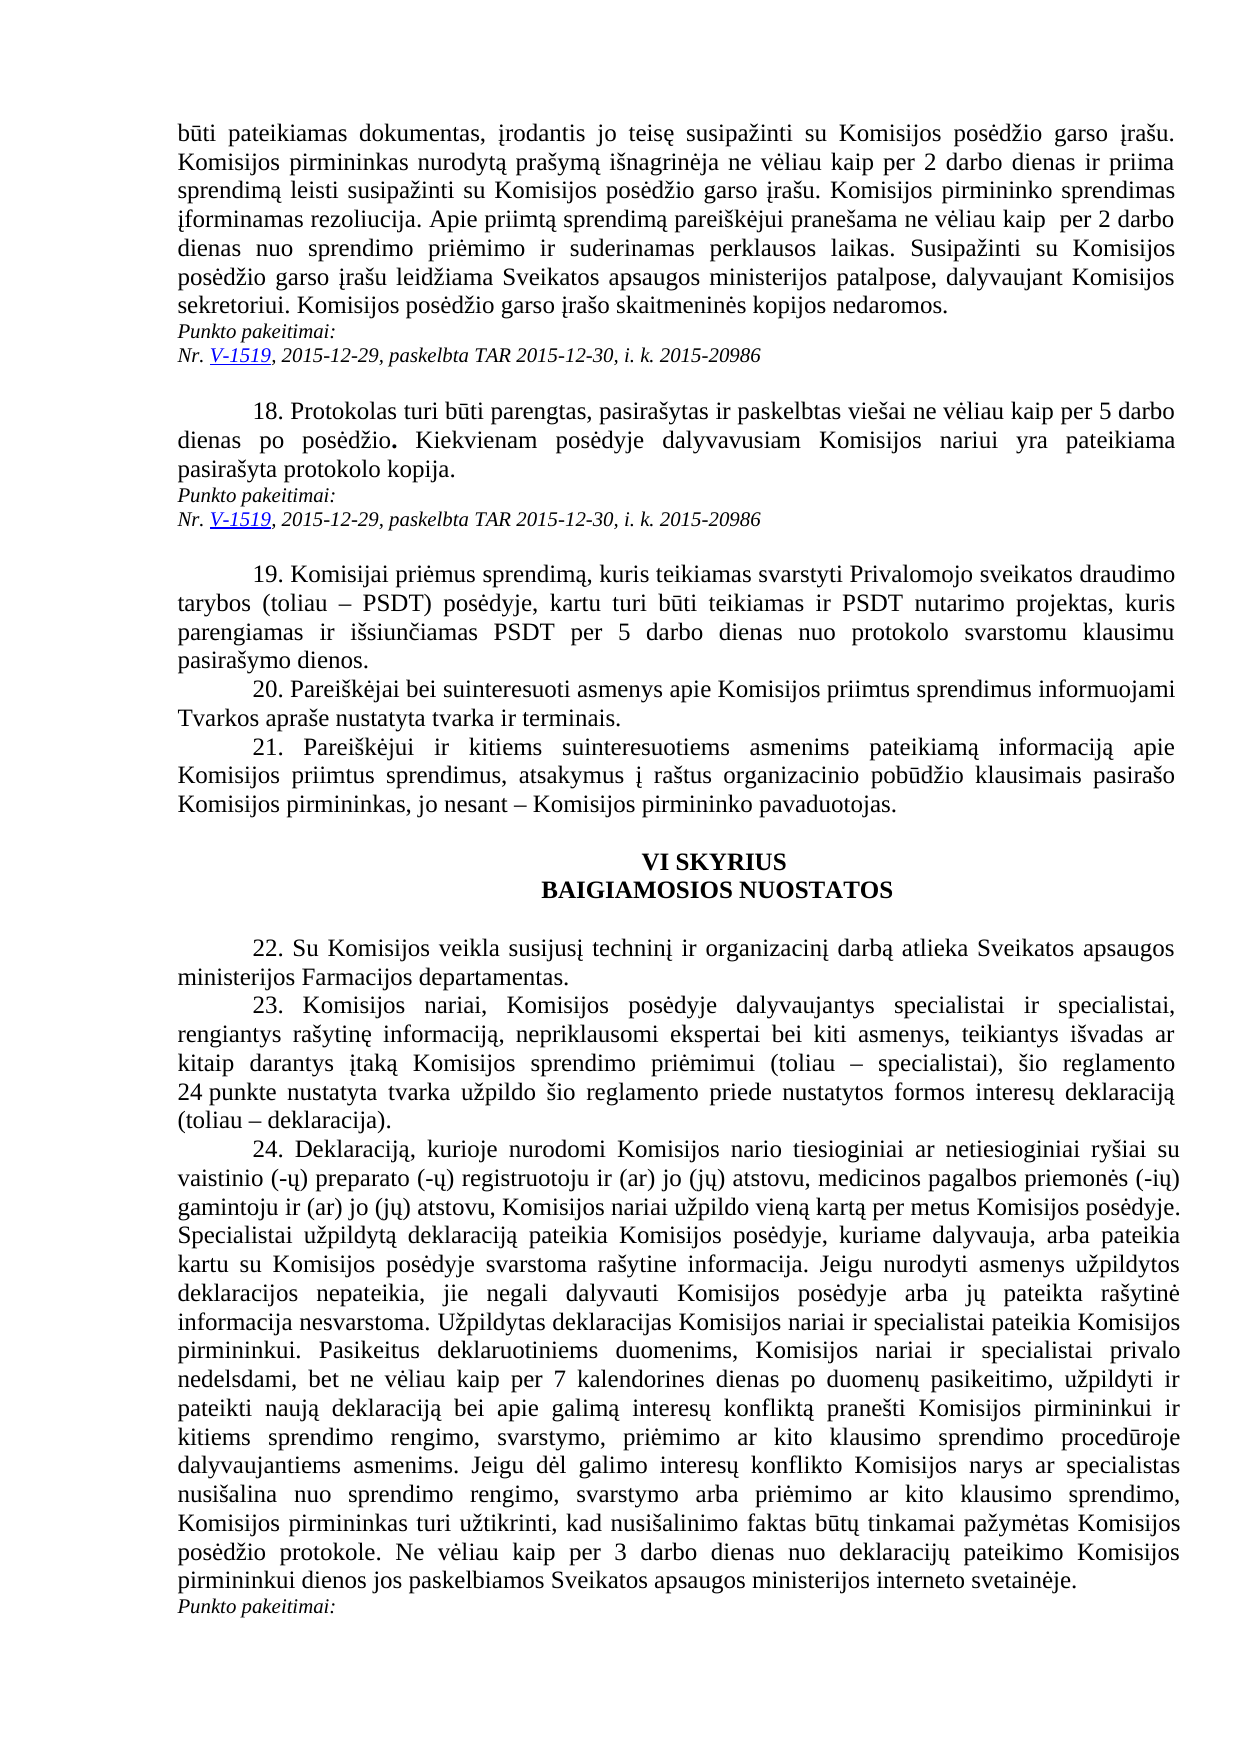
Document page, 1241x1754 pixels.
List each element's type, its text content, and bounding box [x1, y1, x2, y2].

text Nr. V-1519, 2015-12-29, paskelbta TAR 2015-12-30, i. k. 2015-20986 [177, 343, 1181, 367]
text 24. Deklaraciją, kurioje nurodomi Komisijos nario tiesioginiai ar netiesioginiai ryšiai su vaistinio (-ų) preparato (-ų) registruotoju ir (ar) jo (jų) atstovu, medicinos pagalbos priemonės (-ių) gamintoju ir (ar) jo (jų) atstovu, Komisijos nariai užpildo vieną kartą per metus Komisijos posėdyje. Specialistai užpildytą deklaraciją pateikia Komisijos posėdyje, kuriame dalyvauja, arba pateikia kartu su Komisijos posėdyje svarstoma rašytine informacija. Jeigu nurodyti asmenys užpildytos deklaracijos nepateikia, jie negali dalyvauti Komisijos posėdyje arba jų pateikta rašytinė informacija nesvarstoma. Užpildytas deklaracijas Komisijos nariai ir specialistai pateikia Komisijos pirmininkui. Pasikeitus deklaruotiniems duomenims, Komisijos nariai ir specialistai privalo nedelsdami, bet ne vėliau kaip per 7 kalendorines dienas po duomenų pasikeitimo, užpildyti ir pateikti naują deklaraciją bei apie galimą interesų konfliktą pranešti Komisijos pirmininkui ir kitiems sprendimo rengimo, svarstymo, priėmimo ar kito klausimo sprendimo procedūroje dalyvaujantiems asmenims. Jeigu dėl galimo interesų konflikto Komisijos narys ar specialistas nusišalina nuo sprendimo rengimo, svarstymo arba priėmimo ar kito klausimo sprendimo, Komisijos pirmininkas turi užtikrinti, kad nusišalinimo faktas būtų tinkamai pažymėtas Komisijos posėdžio protokole. Ne vėliau kaip per 3 darbo dienas nuo deklaracijų pateikimo Komisijos pirmininkui dienos jos paskelbiamos Sveikatos apsaugos ministerijos interneto svetainėje. [177, 1134, 1181, 1594]
text VI SKYRIUS [177, 847, 1176, 876]
text 19. Komisijai priėmus sprendimą, kuris teikiamas svarstyti Privalomojo sveikatos draudimo tarybos (toliau – PSDT) posėdyje, kartu turi būti teikiamas ir PSDT nutarimo projektas, kuris parengiamas ir išsiunčiamas PSDT per 5 darbo dienas nuo protokolo svarstomu klausimu pasirašymo dienos. [177, 559, 1176, 674]
text Punkto pakeitimai: [177, 319, 1181, 343]
text 21. Pareiškėjui ir kitiems suinteresuotiems asmenims pateikiamą informaciją apie Komisijos priimtus sprendimus, atsakymus į raštus organizacinio pobūdžio klausimais pasirašo Komisijos pirmininkas, jo nesant – Komisijos pirmininko pavaduotojas. [177, 732, 1176, 818]
text 23. Komisijos nariai, Komisijos posėdyje dalyvaujantys specialistai ir specialistai, rengiantys rašytinę informaciją, nepriklausomi ekspertai bei kiti asmenys, teikiantys išvadas ar kitaip darantys įtaką Komisijos sprendimo priėmimui (toliau – specialistai), šio reglamento 24 punkte nustatyta tvarka užpildo šio reglamento priede nustatytos formos interesų deklaraciją (toliau – deklaracija). [177, 991, 1176, 1134]
text 18. Protokolas turi būti parengtas, pasirašytas ir paskelbtas viešai ne vėliau kaip per 5 darbo dienas po posėdžio. Kiekvienam posėdyje dalyvavusiam Komisijos nariui yra pateikiama pasirašyta protokolo kopija. [177, 396, 1176, 482]
text 20. Pareiškėjai bei suinteresuoti asmenys apie Komisijos priimtus sprendimus informuojami Tvarkos apraše nustatyta tvarka ir terminais. [177, 674, 1176, 732]
text Nr. V-1519, 2015-12-29, paskelbta TAR 2015-12-30, i. k. 2015-20986 [177, 507, 1181, 531]
text BAIGIAMOSIOS NUOSTATOS [177, 876, 1176, 904]
text Punkto pakeitimai: [177, 482, 1181, 507]
text 22. Su Komisijos veikla susijusį techninį ir organizacinį darbą atlieka Sveikatos apsaugos ministerijos Farmacijos departamentas. [177, 933, 1176, 991]
text būti pateikiamas dokumentas, įrodantis jo teisę susipažinti su Komisijos posėdžio garso įrašu. Komisijos pirmininkas nurodytą prašymą išnagrinėja ne vėliau kaip per 2 darbo dienas ir priima sprendimą leisti susipažinti su Komisijos posėdžio garso įrašu. Komisijos pirmininko sprendimas įforminamas rezoliucija. Apie priimtą sprendimą pareiškėjui pranešama ne vėliau kaip per 2 darbo dienas nuo sprendimo priėmimo ir suderinamas perklausos laikas. Susipažinti su Komisijos posėdžio garso įrašu leidžiama Sveikatos apsaugos ministerijos patalpose, dalyvaujant Komisijos sekretoriui. Komisijos posėdžio garso įrašo skaitmeninės kopijos nedaromos. [177, 118, 1176, 319]
text Punkto pakeitimai: [177, 1594, 1181, 1618]
